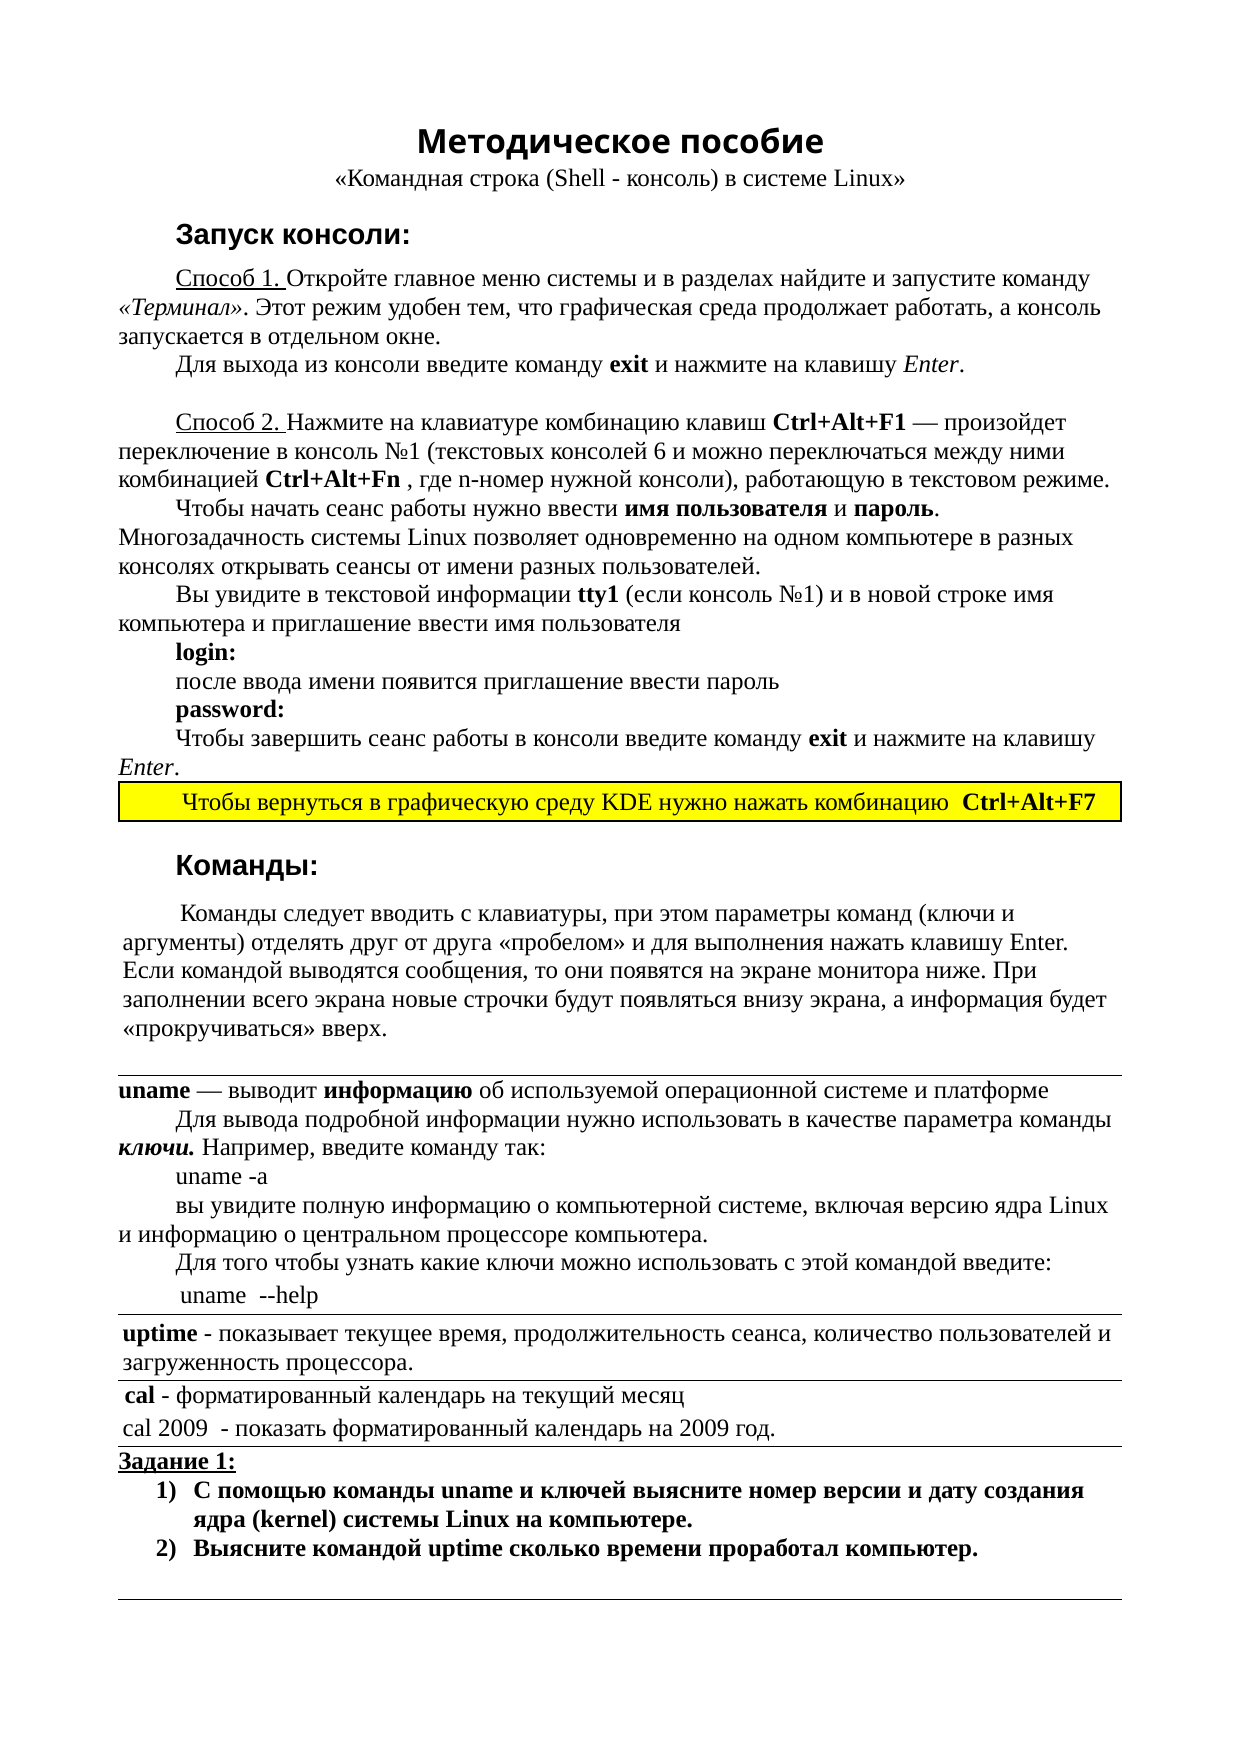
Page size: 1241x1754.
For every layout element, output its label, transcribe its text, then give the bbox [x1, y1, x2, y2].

subtitle Запуск консоли: [118, 217, 1122, 251]
text uname — выводит информацию об используемой операционной системе и платформе [118, 1076, 1122, 1104]
text после ввода имени появится приглашение ввести пароль [118, 666, 1122, 694]
text Методическое пособие [118, 118, 1122, 163]
list C помощью команды uname и ключей выясните номер версии и дату создания ядра (kernel) системы Linux на компьютере. [156, 1475, 1122, 1533]
subtitle Команды: [118, 847, 1122, 881]
text Для выхода из консоли введите команду exit и нажмите на клавишу Enter. [118, 349, 1122, 378]
text login: [118, 637, 1122, 666]
text Чтобы начать сеанс работы нужно ввести имя пользователя и пароль. Многозадачность системы Linux позволяет одновременно на одном компьютере в разных консолях открывать сеансы от имени разных пользователей. [118, 493, 1122, 579]
list Выясните командой uptime сколько времени проработал компьютер. [156, 1533, 1122, 1561]
text Способ 1. Откройте главное меню системы и в разделах найдите и запустите команду «Терминал». Этот режим удобен тем, что графическая среда продолжает работать, а консоль запускается в отдельном окне. [118, 263, 1122, 349]
text Команды следует вводить с клавиатуры, при этом параметры команд (ключи и аргументы) отделять друг от друга «пробелом» и для выполнения нажать клавишу Enter. Если командой выводятся сообщения, то они появятся на экране монитора ниже. При заполнении всего экрана новые строчки будут появляться внизу экрана, а информация будет «прокручиваться» вверх. [118, 893, 1122, 1075]
text Для того чтобы узнать какие ключи можно использовать с этой командой введите: [118, 1247, 1122, 1276]
text вы увидите полную информацию о компьютерной системе, включая версию ядра Linux и информацию о центральном процессоре компьютера. [118, 1190, 1122, 1247]
text Способ 2. Нажмите на клавиатуре комбинацию клавиш Ctrl+Alt+F1 — произойдет переключение в консоль №1 (текстовых консолей 6 и можно переключаться между ними комбинацией Ctrl+Alt+Fn , где n-номер нужной консоли), работающую в текстовом режиме. [118, 407, 1122, 493]
text Задание 1: [118, 1447, 1122, 1475]
text «Командная строка (Shell - консоль) в системе Linux» [118, 163, 1122, 192]
text Вы увидите в текстовой информации tty1 (если консоль №1) и в новой строке имя компьютера и приглашение ввести имя пользователя [118, 579, 1122, 637]
text uname --help [118, 1276, 1122, 1314]
text password: [118, 694, 1122, 723]
text uptime - показывает текущее время, продолжительность сеанса, количество пользователей и загруженность процессора. [118, 1315, 1122, 1380]
text cal - форматированный календарь на текущий месяц [118, 1381, 1122, 1409]
text uname -a [118, 1161, 1122, 1190]
text Для вывода подробной информации нужно использовать в качестве параметра команды ключи. Например, введите команду так: [118, 1104, 1122, 1161]
text Чтобы завершить сеанс работы в консоли введите команду exit и нажмите на клавишу Enter. [118, 723, 1122, 781]
text Чтобы вернуться в графическую среду KDE нужно нажать комбинацию Ctrl+Alt+F7 [120, 783, 1120, 820]
text cal 2009 - показать форматированный календарь на 2009 год. [118, 1409, 1122, 1446]
